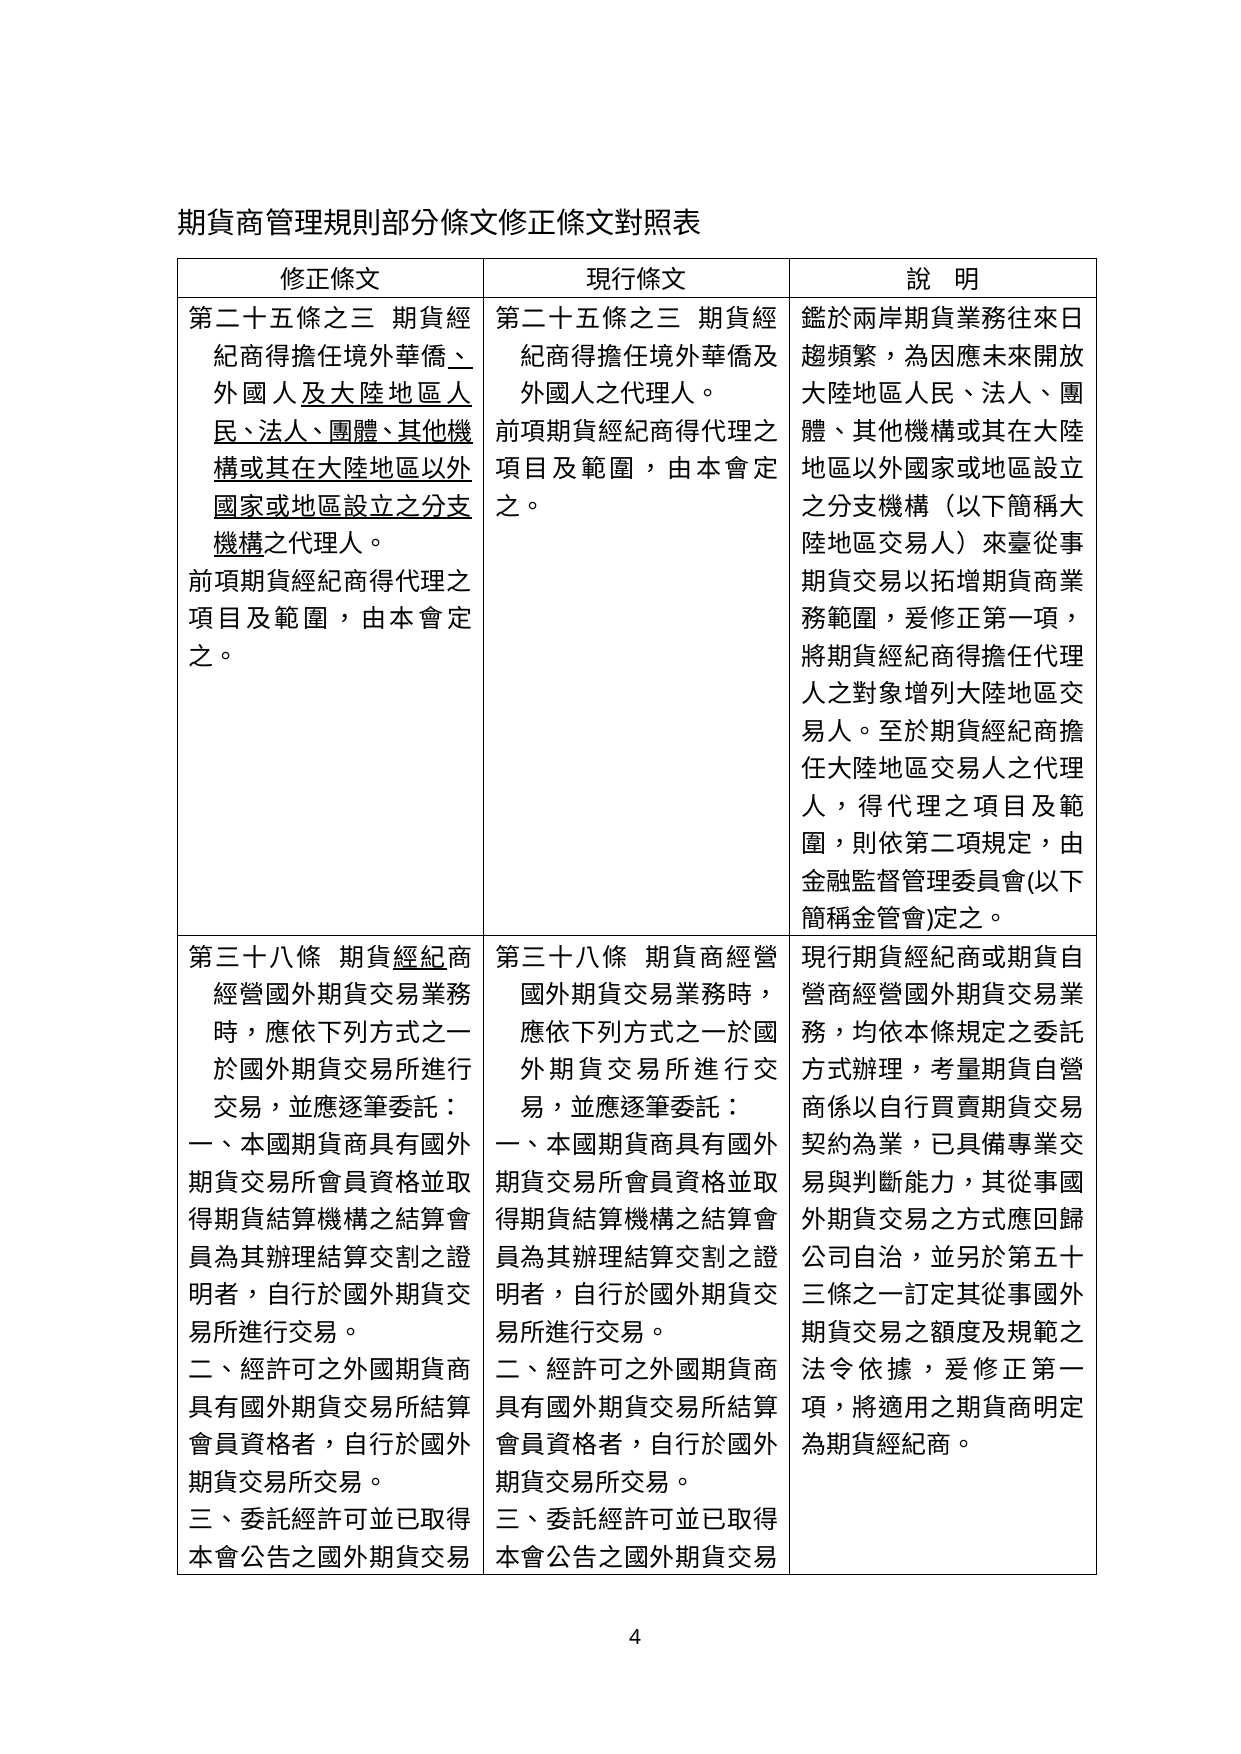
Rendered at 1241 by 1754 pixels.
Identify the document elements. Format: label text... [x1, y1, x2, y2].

text 期貨商管理規則部分條文修正條文對照表 [177, 183, 1092, 258]
table_header 說 明 [790, 259, 1096, 297]
table_cell 第二十五條之三 期貨經紀商得擔任境外華僑、外國人及大陸地區人民、法人、團體、其他機構或其在大陸地區以外國家或地區設立之分支機構之代理人。 前項期貨經紀商得代理之項目及範圍，由本會定之。 [178, 298, 483, 935]
table_cell 鑑於兩岸期貨業務往來日趨頻繁，為因應未來開放大陸地區人民、法人、團體、其他機構或其在大陸地區以外國家或地區設立之分支機構（以下簡稱大陸地區交易人）來臺從事期貨交易以拓增期貨商業務範圍，爰修正第一項，將期貨經紀商得擔任代理人之對象增列大陸地區交易人。至於期貨經紀商擔任大陸地區交易人之代理人，得代理之項目及範圍，則依第二項規定，由金融監督管理委員會(以下簡稱金管會)定之。 [790, 298, 1096, 935]
table_cell 第三十八條 期貨商經營國外期貨交易業務時，應依下列方式之一於國外期貨交易所進行交易，並應逐筆委託： 一、本國期貨商具有國外期貨交易所會員資格並取得期貨結算機構之結算會員為其辦理結算交割之證明者，自行於國外期貨交易所進行交易。 二、經許可之外國期貨商具有國外期貨交易所結算會員資格者，自行於國外期貨交易所交易。 三、委託經許可並已取得本會公告之國外期貨交易 [484, 936, 789, 1574]
table_cell 現行期貨經紀商或期貨自營商經營國外期貨交易業務，均依本條規定之委託方式辦理，考量期貨自營商係以自行買賣期貨交易契約為業，已具備專業交易與判斷能力，其從事國外期貨交易之方式應回歸公司自治，並另於第五十三條之一訂定其從事國外期貨交易之額度及規範之法令依據，爰修正第一項，將適用之期貨商明定為期貨經紀商。 [790, 936, 1096, 1574]
table_cell 第三十八條 期貨經紀商經營國外期貨交易業務時，應依下列方式之一於國外期貨交易所進行交易，並應逐筆委託： 一、本國期貨商具有國外期貨交易所會員資格並取得期貨結算機構之結算會員為其辦理結算交割之證明者，自行於國外期貨交易所進行交易。 二、經許可之外國期貨商具有國外期貨交易所結算會員資格者，自行於國外期貨交易所交易。 三、委託經許可並已取得本會公告之國外期貨交易 [178, 936, 483, 1574]
table_cell 第二十五條之三 期貨經紀商得擔任境外華僑及外國人之代理人。 前項期貨經紀商得代理之項目及範圍，由本會定之。 [484, 298, 789, 935]
table_header 修正條文 [178, 259, 483, 297]
table_header 現行條文 [484, 259, 789, 297]
